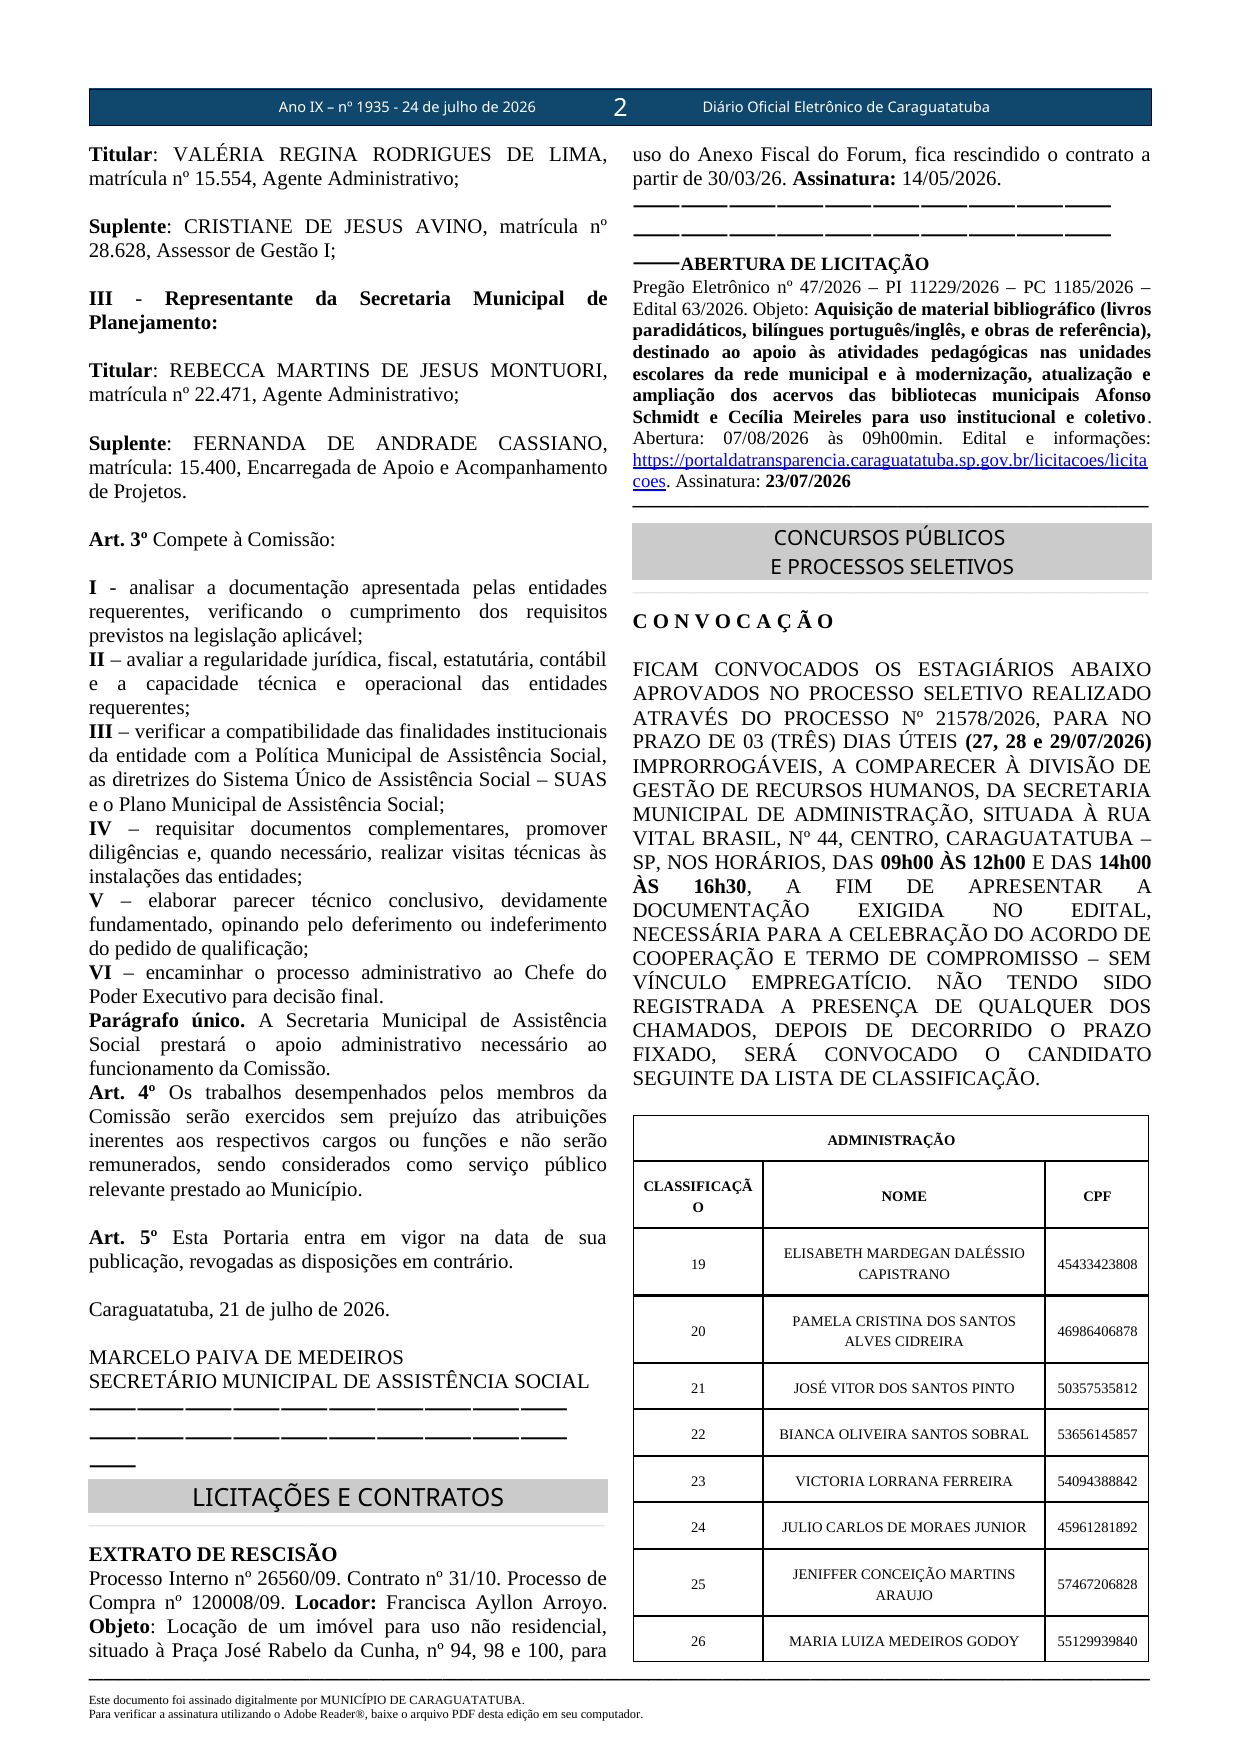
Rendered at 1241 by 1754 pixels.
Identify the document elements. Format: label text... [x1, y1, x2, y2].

text II – avaliar a regularidade jurídica, fiscal, estatutária, contábil e a capacidade técnica e operacional das entidades requerentes; [88, 647, 608, 719]
table_cell 55129939840 [1046, 1617, 1148, 1661]
table_cell 22 [634, 1410, 762, 1455]
table_cell 45433423808 [1046, 1229, 1148, 1294]
text MARCELO PAIVA DE MEDEIROS [88, 1345, 608, 1369]
text Suplente: FERNANDA DE ANDRADE CASSIANO, matrícula: 15.400, Encarregada de Apoio e Acompanhamento de Projetos. [88, 431, 608, 503]
text I - analisar a documentação apresentada pelas entidades requerentes, verificando o cumprimento dos requisitos previstos na legislação aplicável; [88, 575, 608, 647]
table_cell 54094388842 [1046, 1457, 1148, 1501]
table_cell 53656145857 [1046, 1410, 1148, 1455]
table_cell 21 [634, 1364, 762, 1408]
table_cell JULIO CARLOS DE MORAES JUNIOR [764, 1503, 1044, 1548]
text Titular: VALÉRIA REGINA RODRIGUES DE LIMA, matrícula nº 15.554, Agente Administrativo; [88, 142, 608, 190]
text Titular: REBECCA MARTINS DE JESUS MONTUORI, matrícula nº 22.471, Agente Administrativo; [88, 358, 608, 406]
text III - Representante da Secretaria Municipal de Planejamento: [88, 286, 608, 334]
text Pregão Eletrônico nº 47/2026 – PI 11229/2026 – PC 1185/2026 – Edital 63/2026. Objeto: Aquisição de material bibliográfico (livros paradidáticos, bilíngues português/inglês, e obras de referência), destinado ao apoio às atividades pedagógicas nas unidades escolares da rede municipal e à modernização, atualização e ampliação dos acervos das bibliotecas municipais Afonso Schmidt e Cecília Meireles para uso institucional e coletivo. Abertura: 07/08/2026 às 09h00min. Edital e informações: https://portaldatransparencia.caraguatatuba.sp.gov.br/licitacoes/licitacoes. Assinatura: 23/07/2026 [632, 276, 1152, 492]
text Suplente: CRISTIANE DE JESUS AVINO, matrícula nº 28.628, Assessor de Gestão I; [88, 214, 608, 262]
text Art. 4º Os trabalhos desempenhados pelos membros da Comissão serão exercidos sem prejuízo das atribuições inerentes aos respectivos cargos ou funções e não serão remunerados, sendo considerados como serviço público relevante prestado ao Município. [88, 1080, 608, 1201]
table_cell BIANCA OLIVEIRA SANTOS SOBRAL [764, 1410, 1044, 1455]
table_cell MARIA LUIZA MEDEIROS GODOY [764, 1617, 1044, 1661]
table_cell JOSÉ VITOR DOS SANTOS PINTO [764, 1364, 1044, 1408]
text ⸺⸺⸺⸺⸺⸺⸺⸺⸺⸺⸺⸺⸺⸺⸺⸺⸺⸺⸺⸺⸺ABERTURA DE LICITAÇÃO [632, 190, 1152, 276]
table_cell 50357535812 [1046, 1364, 1148, 1408]
table_cell CPF [1046, 1162, 1148, 1227]
text V – elaborar parecer técnico conclusivo, devidamente fundamentado, opinando pelo deferimento ou indeferimento do pedido de qualificação; [88, 888, 608, 960]
text EXTRATO DE RESCISÃO [88, 1542, 608, 1566]
table_cell 45961281892 [1046, 1503, 1148, 1548]
table_cell JENIFFER CONCEIÇÃO MARTINS ARAUJO [764, 1550, 1044, 1615]
table_cell 23 [634, 1457, 762, 1501]
table_cell 19 [634, 1229, 762, 1294]
table_cell NOME [764, 1162, 1044, 1227]
text ─────────────────────────────────── [88, 1513, 608, 1537]
text Parágrafo único. A Secretaria Municipal de Assistência Social prestará o apoio administrativo necessário ao funcionamento da Comissão. [88, 1008, 608, 1080]
text CONCURSOS PÚBLICOS E PROCESSOS SELETIVOS [632, 523, 1152, 580]
text Processo Interno nº 26560/09. Contrato nº 31/10. Processo de Compra nº 120008/09. Locador: Francisca Ayllon Arroyo. Objeto: Locação de um imóvel para uso não residencial, situado à Praça José Rabelo da Cunha, nº 94, 98 e 100, para [88, 1566, 608, 1662]
text ─────────────────────────────────── [632, 492, 1152, 518]
text SECRETÁRIO MUNICIPAL DE ASSISTÊNCIA SOCIAL [88, 1369, 608, 1393]
text FICAM CONVOCADOS OS ESTAGIÁRIOS ABAIXO APROVADOS NO PROCESSO SELETIVO REALIZADO ATRAVÉS DO PROCESSO Nº 21578/2026, PARA NO PRAZO DE 03 (TRÊS) DIAS ÚTEIS (27, 28 e 29/07/2026) IMPRORROGÁVEIS, A COMPARECER À DIVISÃO DE GESTÃO DE RECURSOS HUMANOS, DA SECRETARIA MUNICIPAL DE ADMINISTRAÇÃO, SITUADA À RUA VITAL BRASIL, Nº 44, CENTRO, CARAGUATATUBA – SP, NOS HORÁRIOS, DAS 09h00 ÀS 12h00 E DAS 14h00 ÀS 16h30, A FIM DE APRESENTAR A DOCUMENTAÇÃO EXIGIDA NO EDITAL, NECESSÁRIA PARA A CELEBRAÇÃO DO ACORDO DE COOPERAÇÃO E TERMO DE COMPROMISSO – SEM VÍNCULO EMPREGATÍCIO. NÃO TENDO SIDO REGISTRADA A PRESENÇA DE QUALQUER DOS CHAMADOS, DEPOIS DE DECORRIDO O PRAZO FIXADO, SERÁ CONVOCADO O CANDIDATO SEGUINTE DA LISTA DE CLASSIFICAÇÃO. [632, 657, 1152, 1090]
text Art. 3º Compete à Comissão: [88, 527, 608, 551]
table_cell 20 [634, 1297, 762, 1362]
text ⸺⸺⸺⸺⸺⸺⸺⸺⸺⸺⸺⸺⸺⸺⸺⸺⸺⸺⸺⸺⸺ [88, 1393, 608, 1479]
table_cell 25 [634, 1550, 762, 1615]
text III – verificar a compatibilidade das finalidades institucionais da entidade com a Política Municipal de Assistência Social, as diretrizes do Sistema Único de Assistência Social – SUAS e o Plano Municipal de Assistência Social; [88, 719, 608, 816]
table_cell 46986406878 [1046, 1297, 1148, 1362]
text ─────────────────────────────────── [632, 580, 1152, 604]
text LICITAÇÕES E CONTRATOS [88, 1479, 608, 1513]
table_cell 26 [634, 1617, 762, 1661]
text VI – encaminhar o processo administrativo ao Chefe do Poder Executivo para decisão final. [88, 960, 608, 1008]
text uso do Anexo Fiscal do Forum, fica rescindido o contrato a partir de 30/03/26. Assinatura: 14/05/2026. [632, 142, 1152, 190]
table_cell 57467206828 [1046, 1550, 1148, 1615]
table_cell ELISABETH MARDEGAN DALÉSSIO CAPISTRANO [764, 1229, 1044, 1294]
table_cell CLASSIFICAÇÃO [634, 1162, 762, 1227]
text Caraguatatuba, 21 de julho de 2026. [88, 1297, 608, 1321]
table_cell 24 [634, 1503, 762, 1548]
text Art. 5º Esta Portaria entra em vigor na data de sua publicação, revogadas as disposições em contrário. [88, 1224, 608, 1273]
text C O N V O C A Ç Ã O [632, 609, 1152, 633]
table_cell VICTORIA LORRANA FERREIRA [764, 1457, 1044, 1501]
table_header ADMINISTRAÇÃO [634, 1116, 1148, 1160]
table_cell PAMELA CRISTINA DOS SANTOS ALVES CIDREIRA [764, 1297, 1044, 1362]
text IV – requisitar documentos complementares, promover diligências e, quando necessário, realizar visitas técnicas às instalações das entidades; [88, 816, 608, 888]
